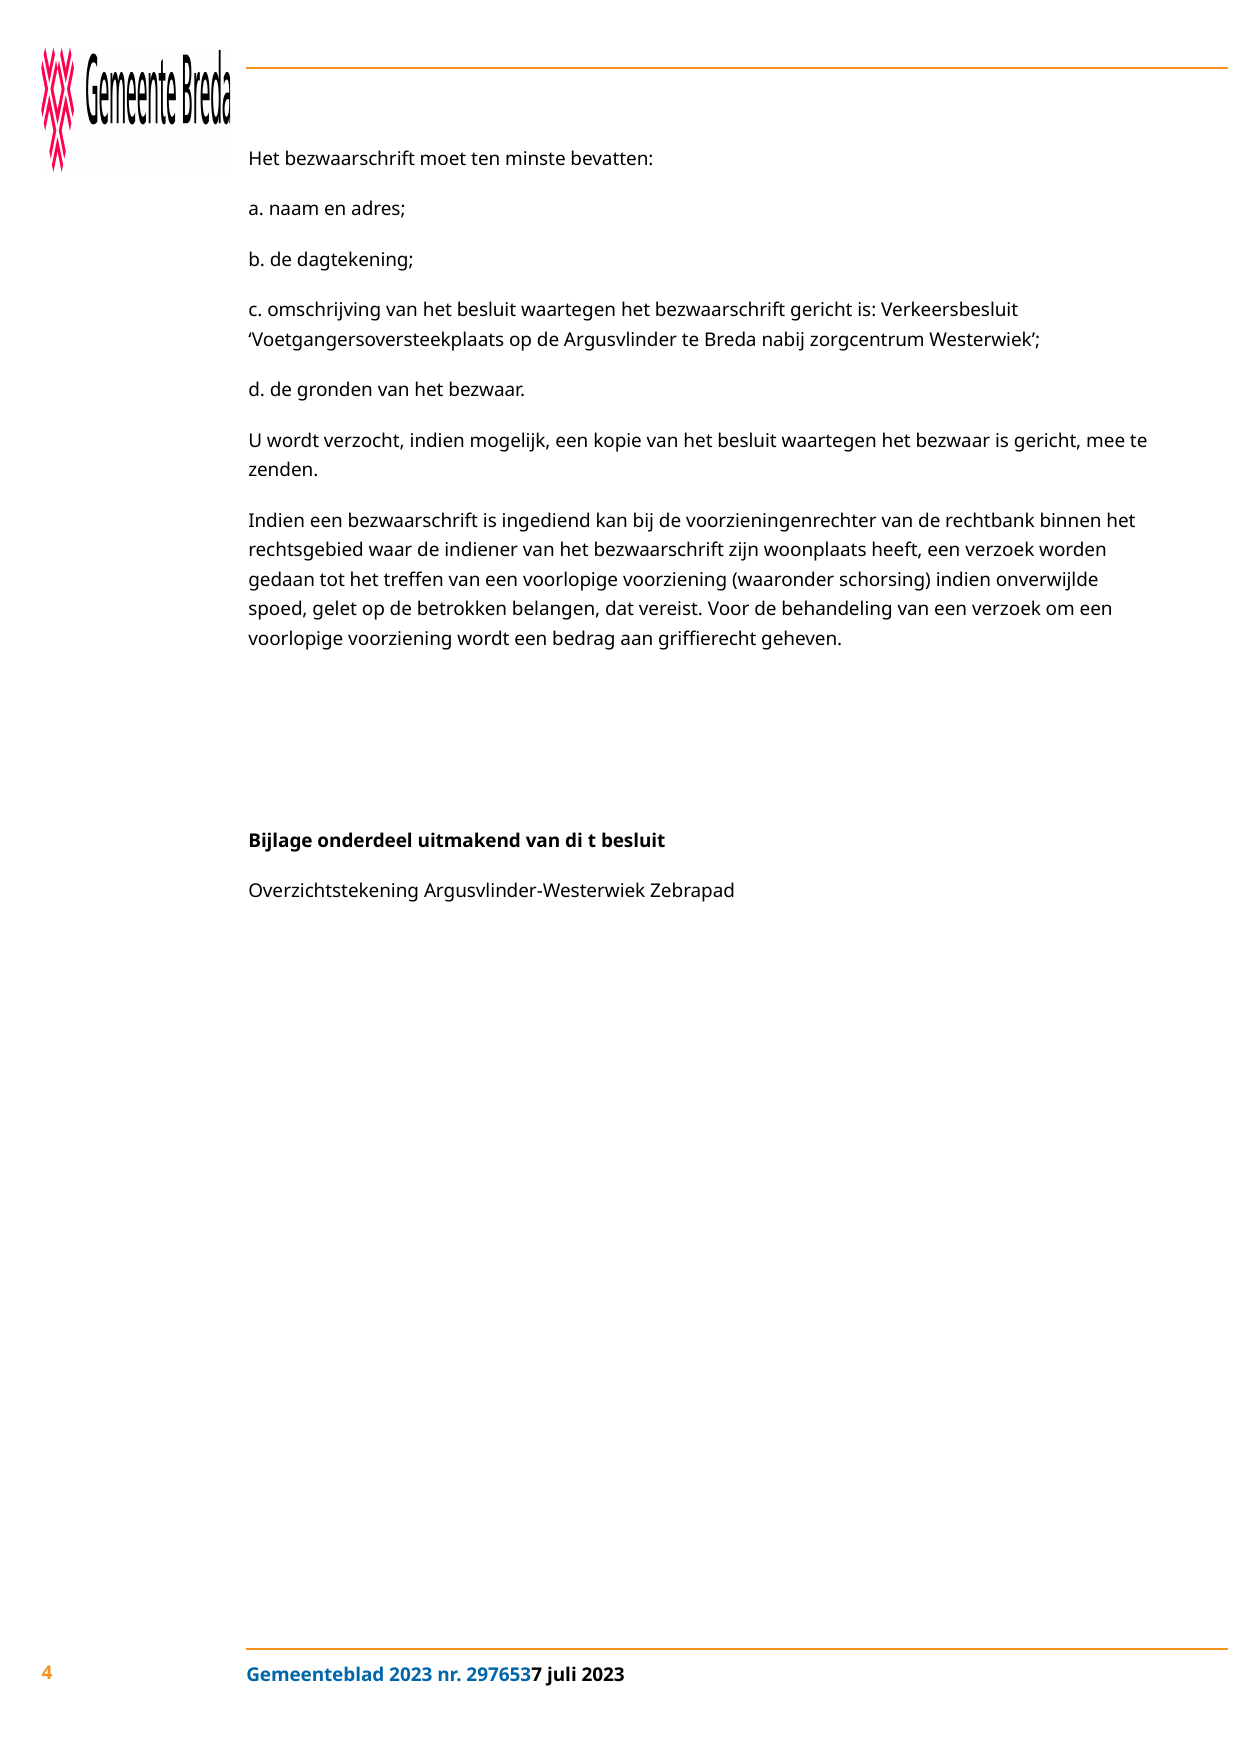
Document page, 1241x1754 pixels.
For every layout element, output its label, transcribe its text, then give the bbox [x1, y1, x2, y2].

picture [41, 47, 231, 172]
text Indien een bezwaarschrift is ingediend kan bij de voorzieningenrechter van de rechtbank binnen het rechtsgebied waar de indiener van het bezwaarschrift zijn woonplaats heeft, een verzoek worden gedaan tot het treffen van een voorlopige voorziening (waaronder schorsing) indien onverwijlde spoed, gelet op de betrokken belangen, dat vereist. Voor de behandeling van een verzoek om een voorlopige voorziening wordt een bedrag aan griffierecht geheven. [248, 507, 1152, 651]
text Overzichtstekening Argusvlinder-Westerwiek Zebrapad [248, 877, 1152, 903]
text Bijlage onderdeel uitmakend van di t besluit [248, 827, 1152, 853]
text c. omschrijving van het besluit waartegen het bezwaarschrift gericht is: Verkeersbesluit ‘Voetgangersoversteekplaats op de Argusvlinder te Breda nabij zorgcentrum Westerwiek’; [248, 296, 1152, 352]
text a. naam en adres; [248, 196, 1152, 221]
text U wordt verzocht, indien mogelijk, een kopie van het besluit waartegen het bezwaar is gericht, mee te zenden. [248, 427, 1152, 482]
text Het bezwaarschrift moet ten minste bevatten: [248, 145, 1152, 171]
text b. de dagtekening; [248, 246, 1152, 272]
text d. de gronden van het bezwaar. [248, 376, 1152, 402]
